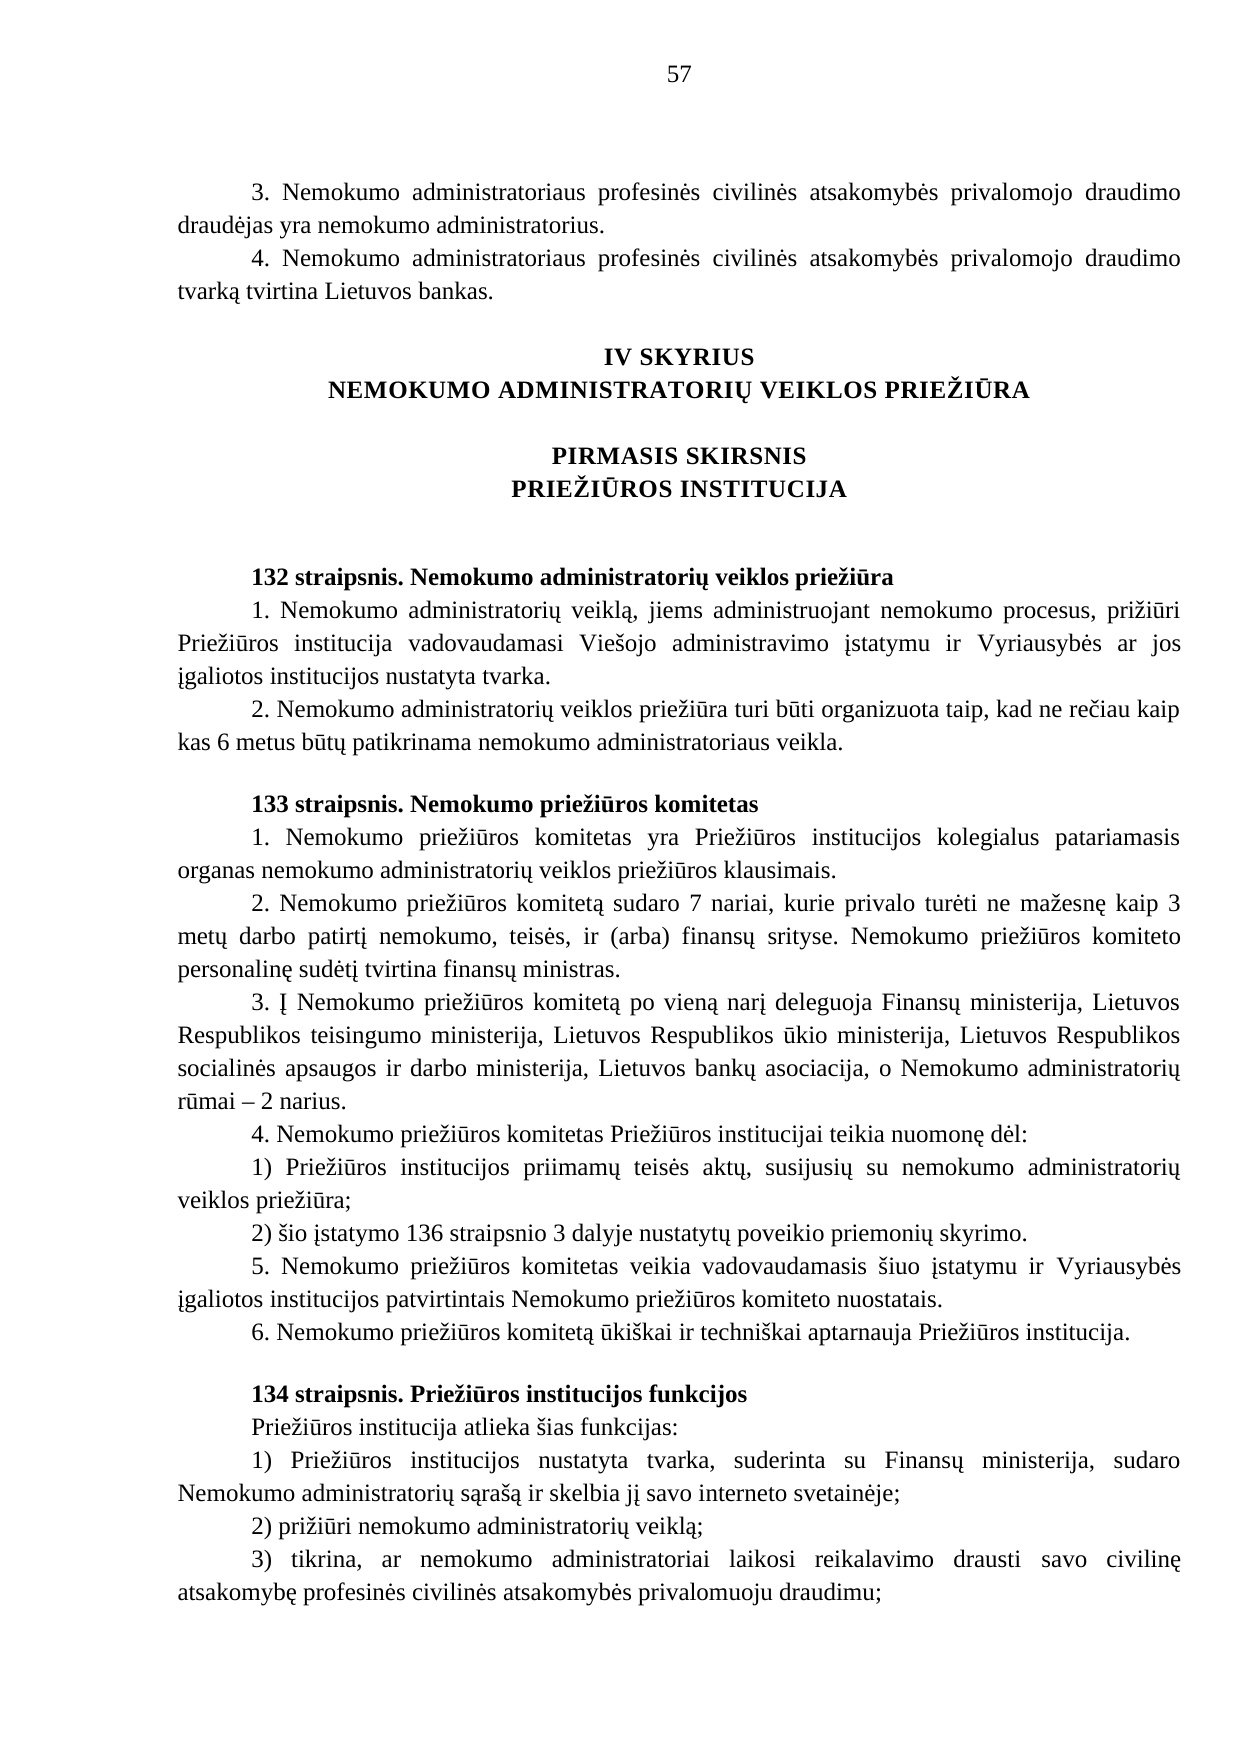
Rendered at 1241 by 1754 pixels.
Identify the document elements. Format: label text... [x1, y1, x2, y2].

text 133 straipsnis. Nemokumo priežiūros komitetas [177, 789, 1181, 818]
text 4. Nemokumo priežiūros komitetas Priežiūros institucijai teikia nuomonę dėl: [177, 1119, 1181, 1148]
text 3. Į Nemokumo priežiūros komitetą po vieną narį deleguoja Finansų ministerija, Lietuvos Respublikos teisingumo ministerija, Lietuvos Respublikos ūkio ministerija, Lietuvos Respublikos socialinės apsaugos ir darbo ministerija, Lietuvos bankų asociacija, o Nemokumo administratorių rūmai – 2 narius. [177, 987, 1181, 1115]
text 6. Nemokumo priežiūros komitetą ūkiškai ir techniškai aptarnauja Priežiūros institucija. [177, 1317, 1181, 1346]
text PIRMASIS SKIRSNIS [177, 441, 1181, 470]
text PRIEŽIŪROS INSTITUCIJA [177, 474, 1181, 503]
text IV SKYRIUS [177, 342, 1181, 371]
text Priežiūros institucija atlieka šias funkcijas: [177, 1412, 1181, 1441]
text 4. Nemokumo administratoriaus profesinės civilinės atsakomybės privalomojo draudimo tvarką tvirtina Lietuvos bankas. [177, 243, 1181, 305]
text 3) tikrina, ar nemokumo administratoriai laikosi reikalavimo drausti savo civilinę atsakomybę profesinės civilinės atsakomybės privalomuoju draudimu; [177, 1544, 1181, 1606]
text 2. Nemokumo administratorių veiklos priežiūra turi būti organizuota taip, kad ne rečiau kaip kas 6 metus būtų patikrinama nemokumo administratoriaus veikla. [177, 694, 1181, 756]
text 1) Priežiūros institucijos nustatyta tvarka, suderinta su Finansų ministerija, sudaro Nemokumo administratorių sąrašą ir skelbia jį savo interneto svetainėje; [177, 1445, 1181, 1507]
text 134 straipsnis. Priežiūros institucijos funkcijos [177, 1379, 1181, 1408]
text 1) Priežiūros institucijos priimamų teisės aktų, susijusių su nemokumo administratorių veiklos priežiūra; [177, 1152, 1181, 1214]
text 2. Nemokumo priežiūros komitetą sudaro 7 nariai, kurie privalo turėti ne mažesnę kaip 3 metų darbo patirtį nemokumo, teisės, ir (arba) finansų srityse. Nemokumo priežiūros komiteto personalinę sudėtį tvirtina finansų ministras. [177, 888, 1181, 983]
text 1. Nemokumo priežiūros komitetas yra Priežiūros institucijos kolegialus patariamasis organas nemokumo administratorių veiklos priežiūros klausimais. [177, 822, 1181, 884]
text 1. Nemokumo administratorių veiklą, jiems administruojant nemokumo procesus, prižiūri Priežiūros institucija vadovaudamasi Viešojo administravimo įstatymu ir Vyriausybės ar jos įgaliotos institucijos nustatyta tvarka. [177, 595, 1181, 690]
text NEMOKUMO ADMINISTRATORIŲ VEIKLOS PRIEŽIŪRA [177, 375, 1181, 404]
text 2) šio įstatymo 136 straipsnio 3 dalyje nustatytų poveikio priemonių skyrimo. [177, 1218, 1181, 1247]
text 132 straipsnis. Nemokumo administratorių veiklos priežiūra [177, 562, 1181, 591]
text 2) prižiūri nemokumo administratorių veiklą; [177, 1511, 1181, 1540]
text 3. Nemokumo administratoriaus profesinės civilinės atsakomybės privalomojo draudimo draudėjas yra nemokumo administratorius. [177, 177, 1181, 239]
text 5. Nemokumo priežiūros komitetas veikia vadovaudamasis šiuo įstatymu ir Vyriausybės įgaliotos institucijos patvirtintais Nemokumo priežiūros komiteto nuostatais. [177, 1251, 1181, 1313]
